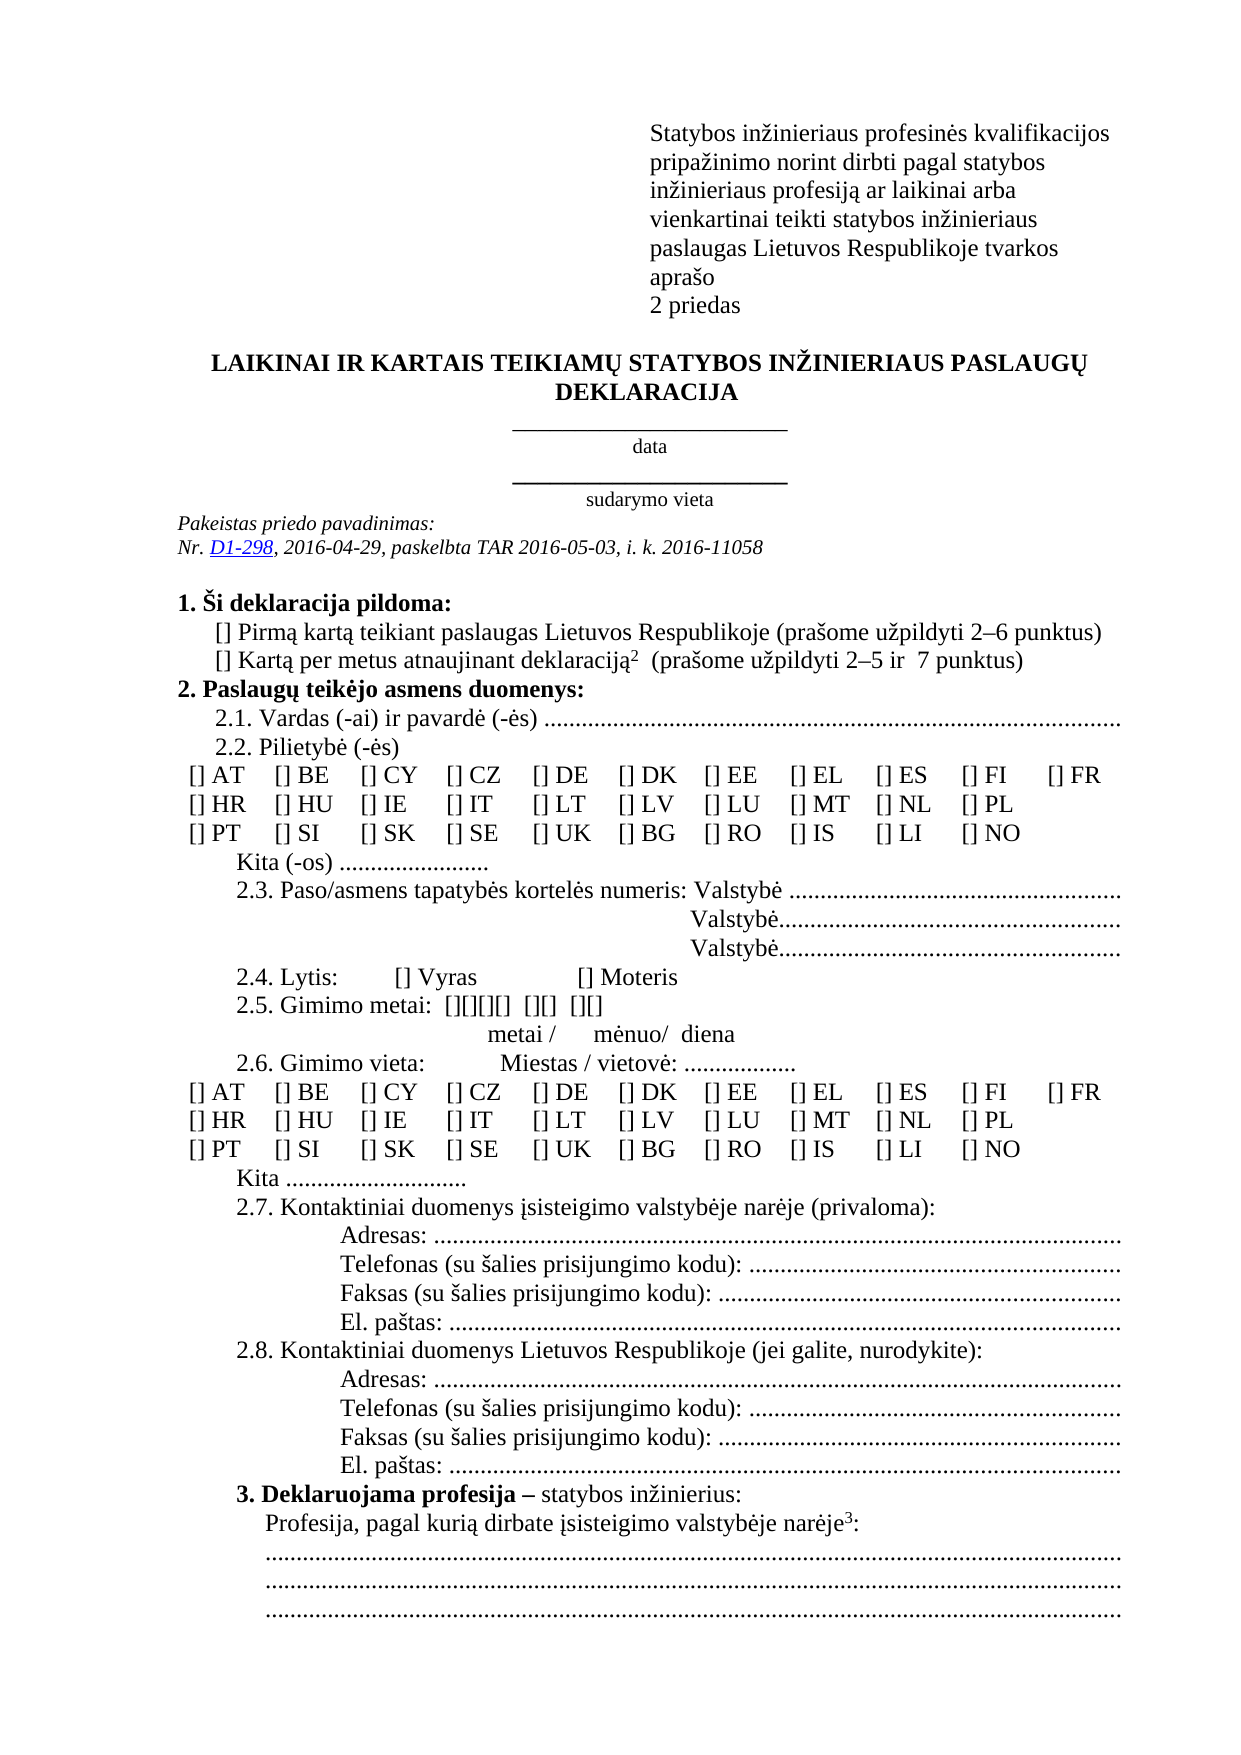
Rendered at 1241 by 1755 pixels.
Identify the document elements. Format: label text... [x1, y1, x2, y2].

text 2.1. Vardas (-ai) ir pavardė (-ės) [215, 703, 1122, 732]
table_cell [][] LI [864, 818, 950, 847]
text Profesija, pagal kurią dirbate įsisteigimo valstybėje narėje3: [177, 1508, 1122, 1537]
table_header [][] FI [950, 1077, 1036, 1106]
text Faksas (su šalies prisijungimo kodu): [340, 1278, 1122, 1307]
table_cell [][] SK [349, 818, 435, 847]
text Kita ............................. [177, 1163, 1122, 1192]
text Pakeistas priedo pavadinimas: [177, 511, 1122, 535]
table_header [][] EL [779, 761, 864, 789]
table_header [][] FR [1036, 1077, 1122, 1106]
table_cell [][] MT [779, 1106, 864, 1134]
text Statybos inžinieriaus profesinės kvalifikacijos pripažinimo norint dirbti pagal statybos inžinieriaus profesiją ar laikinai arba vienkartinai teikti statybos inžinieriaus paslaugas Lietuvos Respublikoje tvarkos aprašo [649, 118, 1122, 291]
table_cell [][] RO [693, 1134, 778, 1163]
text Telefonas (su šalies prisijungimo kodu): [340, 1393, 1122, 1422]
text 2.5. Gimimo metai: [][][][][][][][] [][][][] [][][][] [177, 991, 1122, 1019]
table_cell [][] UK [521, 1134, 607, 1163]
text ... [177, 1594, 1122, 1623]
text Faksas (su šalies prisijungimo kodu): [340, 1422, 1122, 1451]
text 2 priedas [649, 291, 1122, 319]
text 1. Ši deklaracija pildoma: [177, 588, 1122, 617]
table_header [][] FI [950, 761, 1036, 789]
table_cell [][] NL [864, 789, 950, 818]
table_header [][] BE [263, 761, 349, 789]
table_header [][] EE [693, 1077, 778, 1106]
table_header [][] AT [177, 1077, 263, 1106]
text 2.4. Lytis: [][] Vyras [][] Moteris [177, 962, 1122, 991]
table_cell [1036, 818, 1122, 847]
text 2.2. Pilietybė (-ės) [215, 732, 1122, 761]
table_cell [][] PL [950, 789, 1036, 818]
table_cell [1036, 1106, 1122, 1134]
table_cell [][] HU [263, 789, 349, 818]
table_cell [][] HR [177, 1106, 263, 1134]
table_header [][] DE [521, 761, 607, 789]
table_cell [][] LT [521, 1106, 607, 1134]
table_header [][] CZ [435, 1077, 521, 1106]
text 2.3. Paso/asmens tapatybės kortelės numeris: Valstybė [177, 876, 1122, 904]
table_cell [][] RO [693, 818, 778, 847]
table_cell [][] LV [607, 789, 693, 818]
text Valstybė [177, 933, 1122, 962]
text [][] Pirmą kartą teikiant paslaugas Lietuvos Respublikoje (prašome užpildyti 2–6 punktus) [215, 617, 1122, 646]
table_header [][] EE [693, 761, 778, 789]
text ______________________ [177, 406, 1122, 434]
text Kita (-os) ........................ [177, 847, 1122, 876]
table_cell [][] MT [779, 789, 864, 818]
text 2. Paslaugų teikėjo asmens duomenys: [177, 674, 1122, 703]
table_cell [][] LT [521, 789, 607, 818]
table_cell [][] BG [607, 818, 693, 847]
text El. paštas: [340, 1307, 1122, 1336]
table_cell [][] NL [864, 1106, 950, 1134]
table_cell [][] LU [693, 789, 778, 818]
text 2.6. Gimimo vieta: Miestas / vietovė: .................. [177, 1048, 1122, 1077]
table_cell [][] UK [521, 818, 607, 847]
table_cell [][] SE [435, 1134, 521, 1163]
text Adresas: [340, 1221, 1122, 1249]
table_header [][] DE [521, 1077, 607, 1106]
table_cell [][] IT [435, 789, 521, 818]
text El. paštas: [340, 1451, 1122, 1479]
table_cell [][] NO [950, 818, 1036, 847]
text sudarymo vieta [177, 487, 1122, 511]
table_cell [][] SE [435, 818, 521, 847]
text metai / mėnuo/ diena [177, 1019, 1122, 1048]
table_cell [][] IT [435, 1106, 521, 1134]
text Valstybė [177, 904, 1122, 933]
table_cell [][] SI [263, 818, 349, 847]
text ______________________ [177, 458, 1122, 487]
text Telefonas (su šalies prisijungimo kodu): [340, 1249, 1122, 1278]
table_cell [][] IS [779, 1134, 864, 1163]
table_cell [1036, 789, 1122, 818]
text Nr. D1-298, 2016-04-29, paskelbta TAR 2016-05-03, i. k. 2016-11058 [177, 535, 1122, 559]
table_header [][] CY [349, 1077, 435, 1106]
table_header [][] DK [607, 761, 693, 789]
text 2.8. Kontaktiniai duomenys Lietuvos Respublikoje (jei galite, nurodykite): [177, 1336, 1122, 1364]
table_cell [][] PL [950, 1106, 1036, 1134]
table_cell [][] HU [263, 1106, 349, 1134]
table_header [][] DK [607, 1077, 693, 1106]
table_cell [1036, 1134, 1122, 1163]
table_cell [][] IE [349, 789, 435, 818]
table_cell [][] IE [349, 1106, 435, 1134]
table_header [][] EL [779, 1077, 864, 1106]
table_header [][] CZ [435, 761, 521, 789]
table_cell [][] PT [177, 1134, 263, 1163]
table_cell [][] LI [864, 1134, 950, 1163]
table_cell [][] LU [693, 1106, 778, 1134]
table_cell [][] SK [349, 1134, 435, 1163]
table_cell [][] IS [779, 818, 864, 847]
table_cell [][] NO [950, 1134, 1036, 1163]
text ... [177, 1537, 1122, 1566]
text [][] Kartą per metus atnaujinant deklaraciją2 (prašome užpildyti 2–5 ir 7 punktus) [215, 646, 1122, 674]
text ... [177, 1566, 1122, 1594]
table_cell [][] SI [263, 1134, 349, 1163]
table_header [][] CY [349, 761, 435, 789]
table_header [][] AT [177, 761, 263, 789]
table_cell [][] PT [177, 818, 263, 847]
table_header [][] BE [263, 1077, 349, 1106]
text LAIKINAI IR KARTAIS TEIKIAMŲ STATYBOS INŽINIERIAUS PASLAUGŲ DEKLARACIJA [177, 348, 1122, 406]
table_cell [][] LV [607, 1106, 693, 1134]
table_cell [][] BG [607, 1134, 693, 1163]
text 2.7. Kontaktiniai duomenys įsisteigimo valstybėje narėje (privaloma): [177, 1192, 1122, 1221]
table_header [][] ES [864, 1077, 950, 1106]
text 3. Deklaruojama profesija – statybos inžinierius: [177, 1479, 1122, 1508]
table_header [][] ES [864, 761, 950, 789]
table_header [][] FR [1036, 761, 1122, 789]
text data [177, 434, 1122, 458]
text Adresas: [340, 1364, 1122, 1393]
table_cell [][] HR [177, 789, 263, 818]
